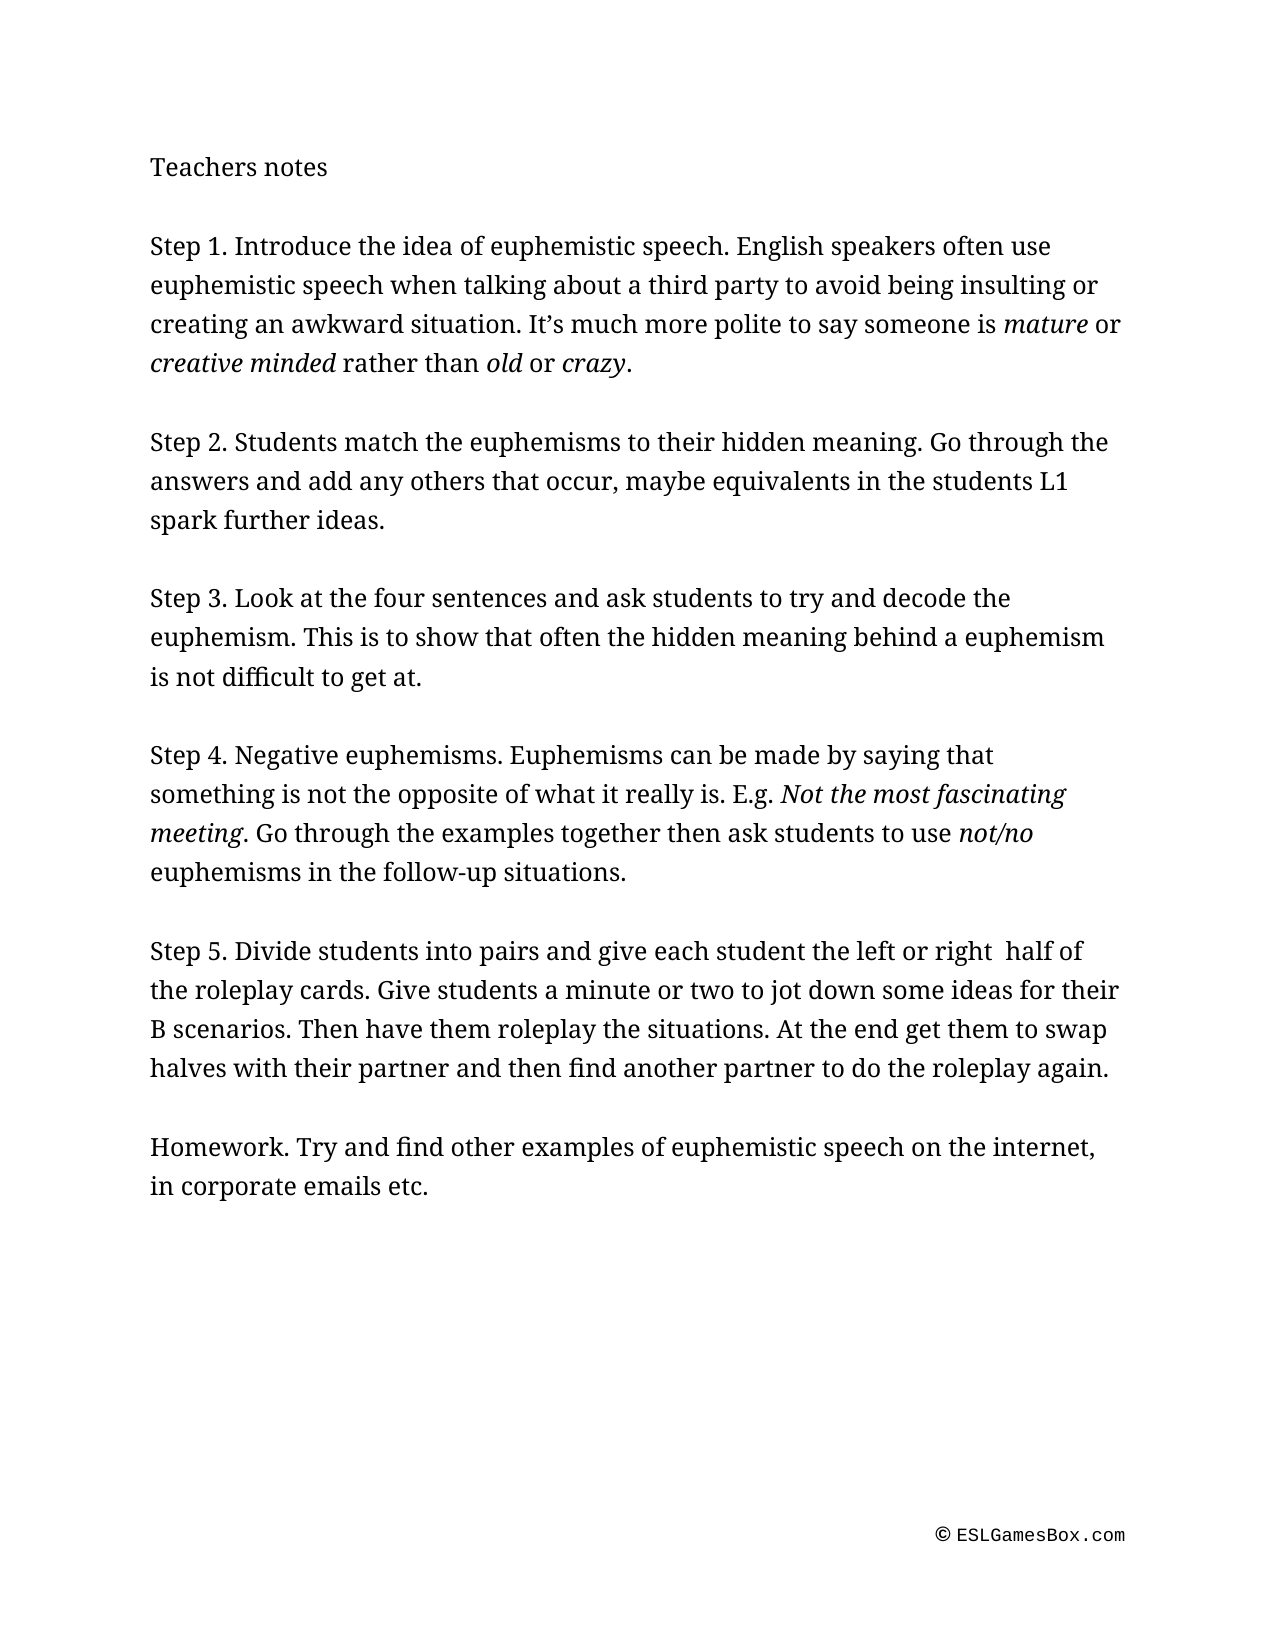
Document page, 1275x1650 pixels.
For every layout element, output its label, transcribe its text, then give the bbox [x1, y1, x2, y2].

text Step 2. Students match the euphemisms to their hidden meaning. Go through the answers and add any others that occur, maybe equivalents in the students L1 spark further ideas. [150, 424, 1125, 537]
text Step 4. Negative euphemisms. Euphemisms can be made by saying that something is not the opposite of what it really is. E.g. Not the most fascinating meeting. Go through the examples together then ask students to use not/no euphemisms in the follow-up situations. [150, 737, 1125, 889]
text Step 5. Divide students into pairs and give each student the left or right half of the roleplay cards. Give students a minute or two to jot down some ideas for their B scenarios. Then have them roleplay the situations. At the end get them to swap halves with their partner and then find another partner to do the roleplay again. [150, 933, 1125, 1085]
text Step 3. Look at the four sentences and ask students to try and decode the euphemism. This is to show that often the hidden meaning behind a euphemism is not difficult to get at. [150, 581, 1125, 693]
text Step 1. Introduce the idea of euphemistic speech. English speakers often use euphemistic speech when talking about a third party to avoid being insulting or creating an awkward situation. It’s much more polite to say someone is mature or creative minded rather than old or crazy. [150, 228, 1125, 380]
text Teachers notes [150, 150, 1125, 184]
text Homework. Try and find other examples of euphemistic speech on the internet, in corporate emails etc. [150, 1129, 1125, 1202]
